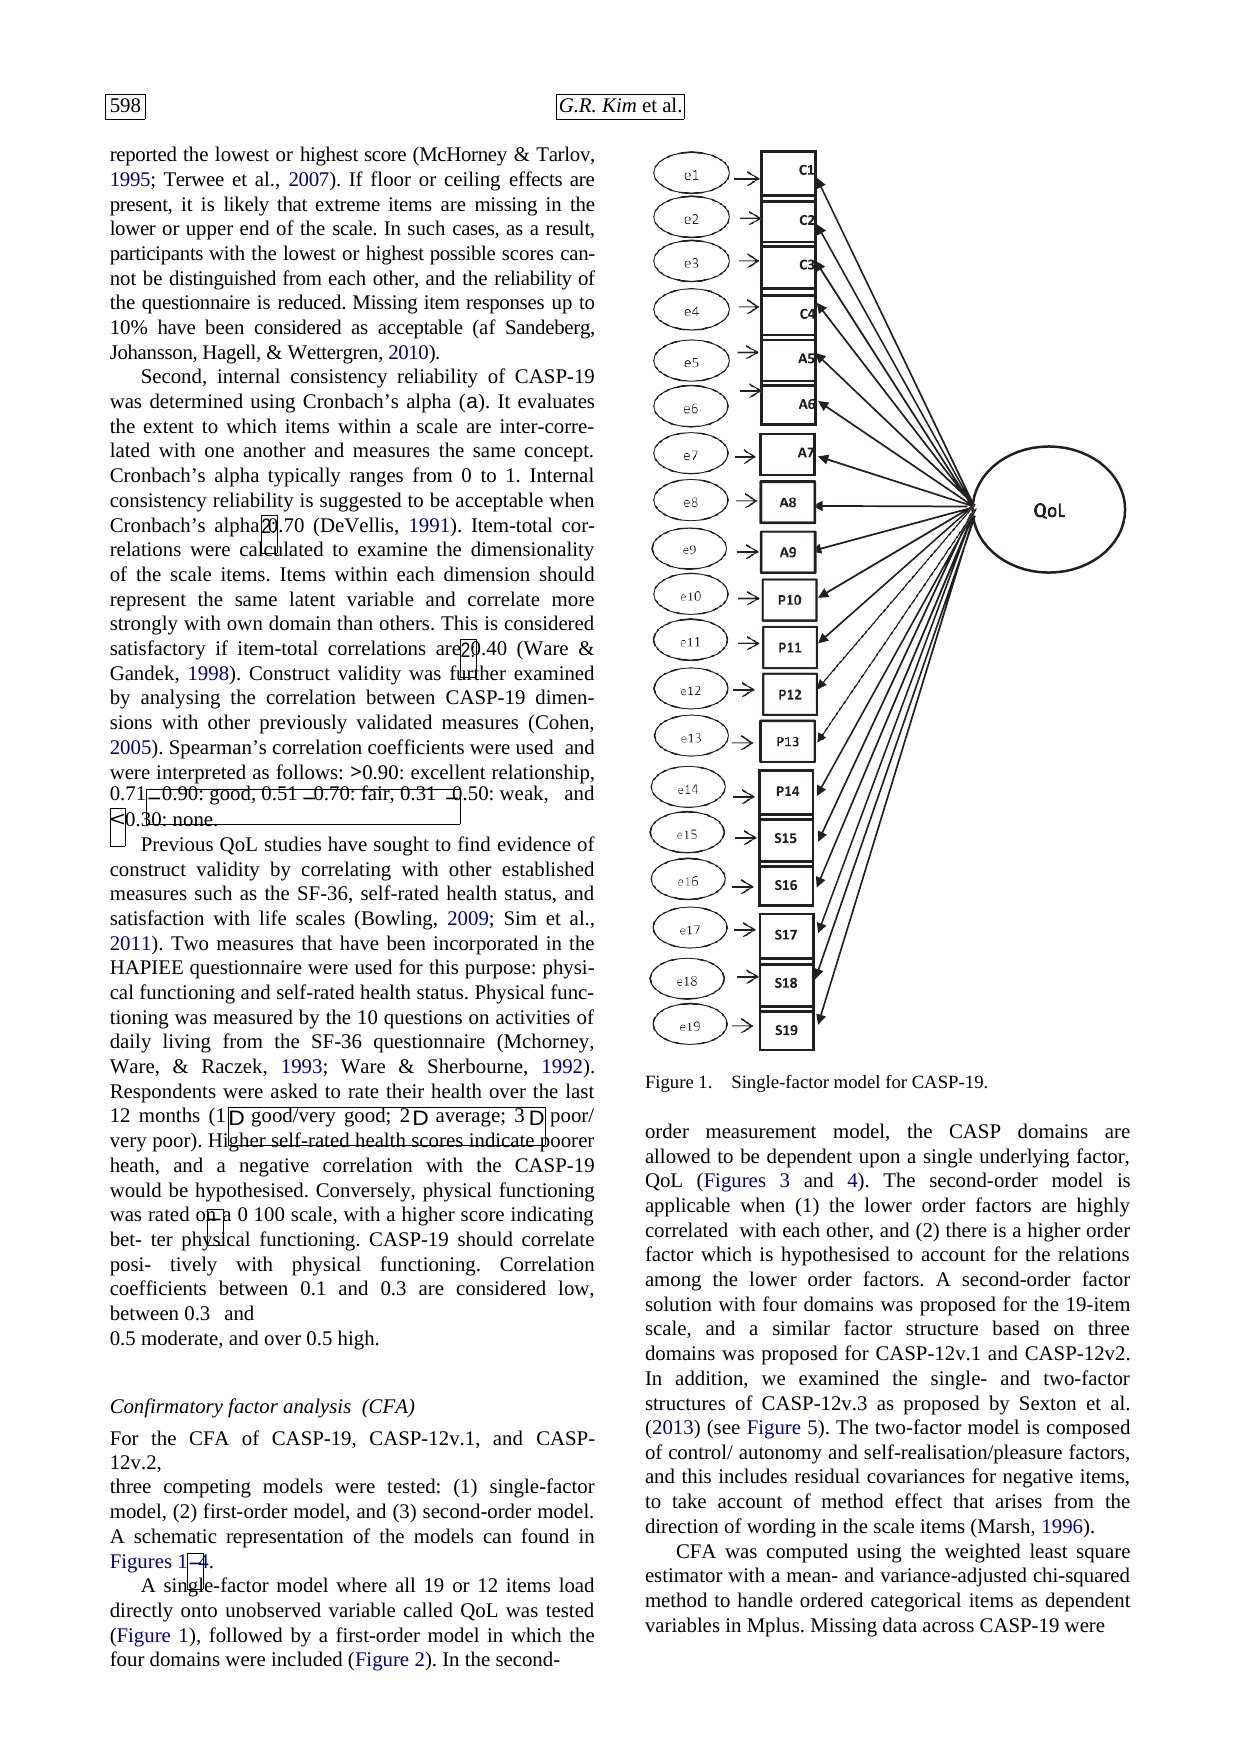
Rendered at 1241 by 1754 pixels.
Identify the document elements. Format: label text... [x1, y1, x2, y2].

picture [649, 618, 729, 1045]
table_cell [761, 966, 812, 1005]
picture [737, 480, 977, 763]
picture [733, 682, 755, 697]
text reported the lowest or highest score (McHorney & Tarlov, 1995; Terwee et al., 2007). If floor or ceiling effects are present, it is likely that extreme items are missing in the lower or upper end of the scale. In such cases, as a result, participants with the lowest or highest possible scores can- not be distinguished from each other, and the reliability of the questionnaire is reduced. Missing item responses up to 10% have been considered as acceptable (af Sandeberg, Johansson, Hagell, & Wettergren, 2010). [109, 142, 595, 364]
picture [735, 449, 756, 464]
text 0.5 moderate, and over 0.5 high. [109, 1326, 595, 1350]
picture [732, 879, 754, 894]
text three competing models were tested: (1) single-factor model, (2) first-order model, and (3) second-order model. A schematic representation of the models can found in Figures 1 4. [109, 1474, 595, 1573]
picture [740, 211, 762, 225]
table_cell [763, 290, 814, 294]
table_header [763, 153, 814, 194]
picture [651, 151, 730, 615]
text 0.30: none. [125, 807, 595, 831]
picture [737, 969, 759, 984]
text Figure 1. Single-factor model for CASP-19. [645, 1071, 1142, 1092]
table_cell [761, 868, 812, 904]
table_cell [763, 248, 814, 287]
text CFA was computed using the weighted least square estimator with a mean- and variance-adjusted chi-squared method to handle ordered categorical items as dependent variables in Mplus. Missing data across CASP-19 were [645, 1538, 1131, 1637]
text order measurement model, the CASP domains are allowed to be dependent upon a single underlying factor, QoL (Figures 3 and 4). The second-order model is applicable when (1) the lower order factors are highly correlated with each other, and (2) there is a higher order factor which is hypothesised to account for the relations among the lower order factors. A second-order factor solution with four domains was proposed for the 19-item scale, and a similar factor structure based on three domains was proposed for CASP-12v.1 and CASP-12v2. In addition, we examined the single- and two-factor structures of CASP-12v.3 as proposed by Sexton et al. (2013) (see Figure 5). The two-factor model is composed of control/ autonomy and self-realisation/pleasure factors, and this includes residual covariances for negative items, to take account of method effect that arises from the direction of wording in the scale items (Marsh, 1996). [645, 1119, 1131, 1538]
picture [738, 253, 760, 268]
text A single-factor model where all 19 or 12 items load directly onto unobserved variable called QoL was tested (Figure 1), followed by a first-order model in which the four domains were included (Figure 2). In the second- [109, 1573, 595, 1671]
table_cell [761, 1013, 812, 1049]
picture [732, 1018, 754, 1033]
table_cell [763, 297, 814, 334]
picture [740, 383, 762, 398]
picture [734, 171, 760, 186]
picture [733, 789, 755, 804]
text Previous QoL studies have sought to find evidence of construct validity by correlating with other established measures such as the SF-36, self-rated health status, and satisfaction with life scales (Bowling, 2009; Sim et al., 2011). Two measures that have been incorporated in the HAPIEE questionnaire were used for this purpose: physi- cal functioning and self-rated health status. Physical func- tioning was measured by the 10 questions on activities of daily living from the SF-36 questionnaire (Mchorney, Ware, & Raczek, 1993; Ware & Sherbourne, 1992). Respondents were asked to rate their health over the last 12 months (1 good/very good; 2 average; 3 poor/ very poor). Higher self-rated health scores indicate poorer heath, and a negative correlation with the CASP-19 would be hypothesised. Conversely, physical functioning was rated on a 0 100 scale, with a higher score indicating bet- ter physical functioning. CASP-19 should correlate posi- tively with physical functioning. Correlation coefficients between 0.1 and 0.3 are considered low, between 0.3 and [109, 832, 595, 1325]
table_header [761, 915, 812, 957]
picture [738, 299, 760, 314]
table_cell [761, 821, 812, 860]
text For the CFA of CASP-19, CASP-12v.1, and CASP-12v.2, [109, 1426, 595, 1474]
text Confirmatory factor analysis (CFA) [109, 1394, 595, 1418]
table_cell [763, 341, 814, 380]
table_header [761, 772, 812, 813]
picture [1034, 503, 1065, 519]
picture [734, 922, 756, 937]
text were interpreted as follows: >0.90: excellent relationship, 0.71 0.90: good, 0.51 0.70: fair, 0.31 0.50: weak, and [109, 759, 595, 805]
picture [737, 345, 759, 359]
text Second, internal consistency reliability of CASP-19 was determined using Cronbach’s alpha (a). It evaluates the extent to which items within a scale are inter-corre- lated with one another and measures the same concept. Cronbach’s alpha typically ranges from 0 to 1. Internal consistency reliability is suggested to be acceptable when Cronbach’s alpha 0.70 (DeVellis, 1991). Item-total cor- relations were calculated to examine the dimensionality of the scale items. Items within each dimension should represent the same latent variable and correlate more strongly with own domain than others. This is considered satisfactory if item-total correlations are 0.40 (Ware & Gandek, 1998). Construct validity was further examined by analysing the correlation between CASP-19 dimen- sions with other previously validated measures (Cohen, 2005). Spearman’s correlation coefficients were used and [109, 364, 595, 759]
text < [111, 809, 125, 831]
table_cell [763, 203, 814, 241]
picture [736, 493, 758, 508]
table_cell [763, 387, 814, 423]
picture [732, 735, 754, 750]
picture [735, 830, 757, 845]
table_header [762, 435, 813, 473]
